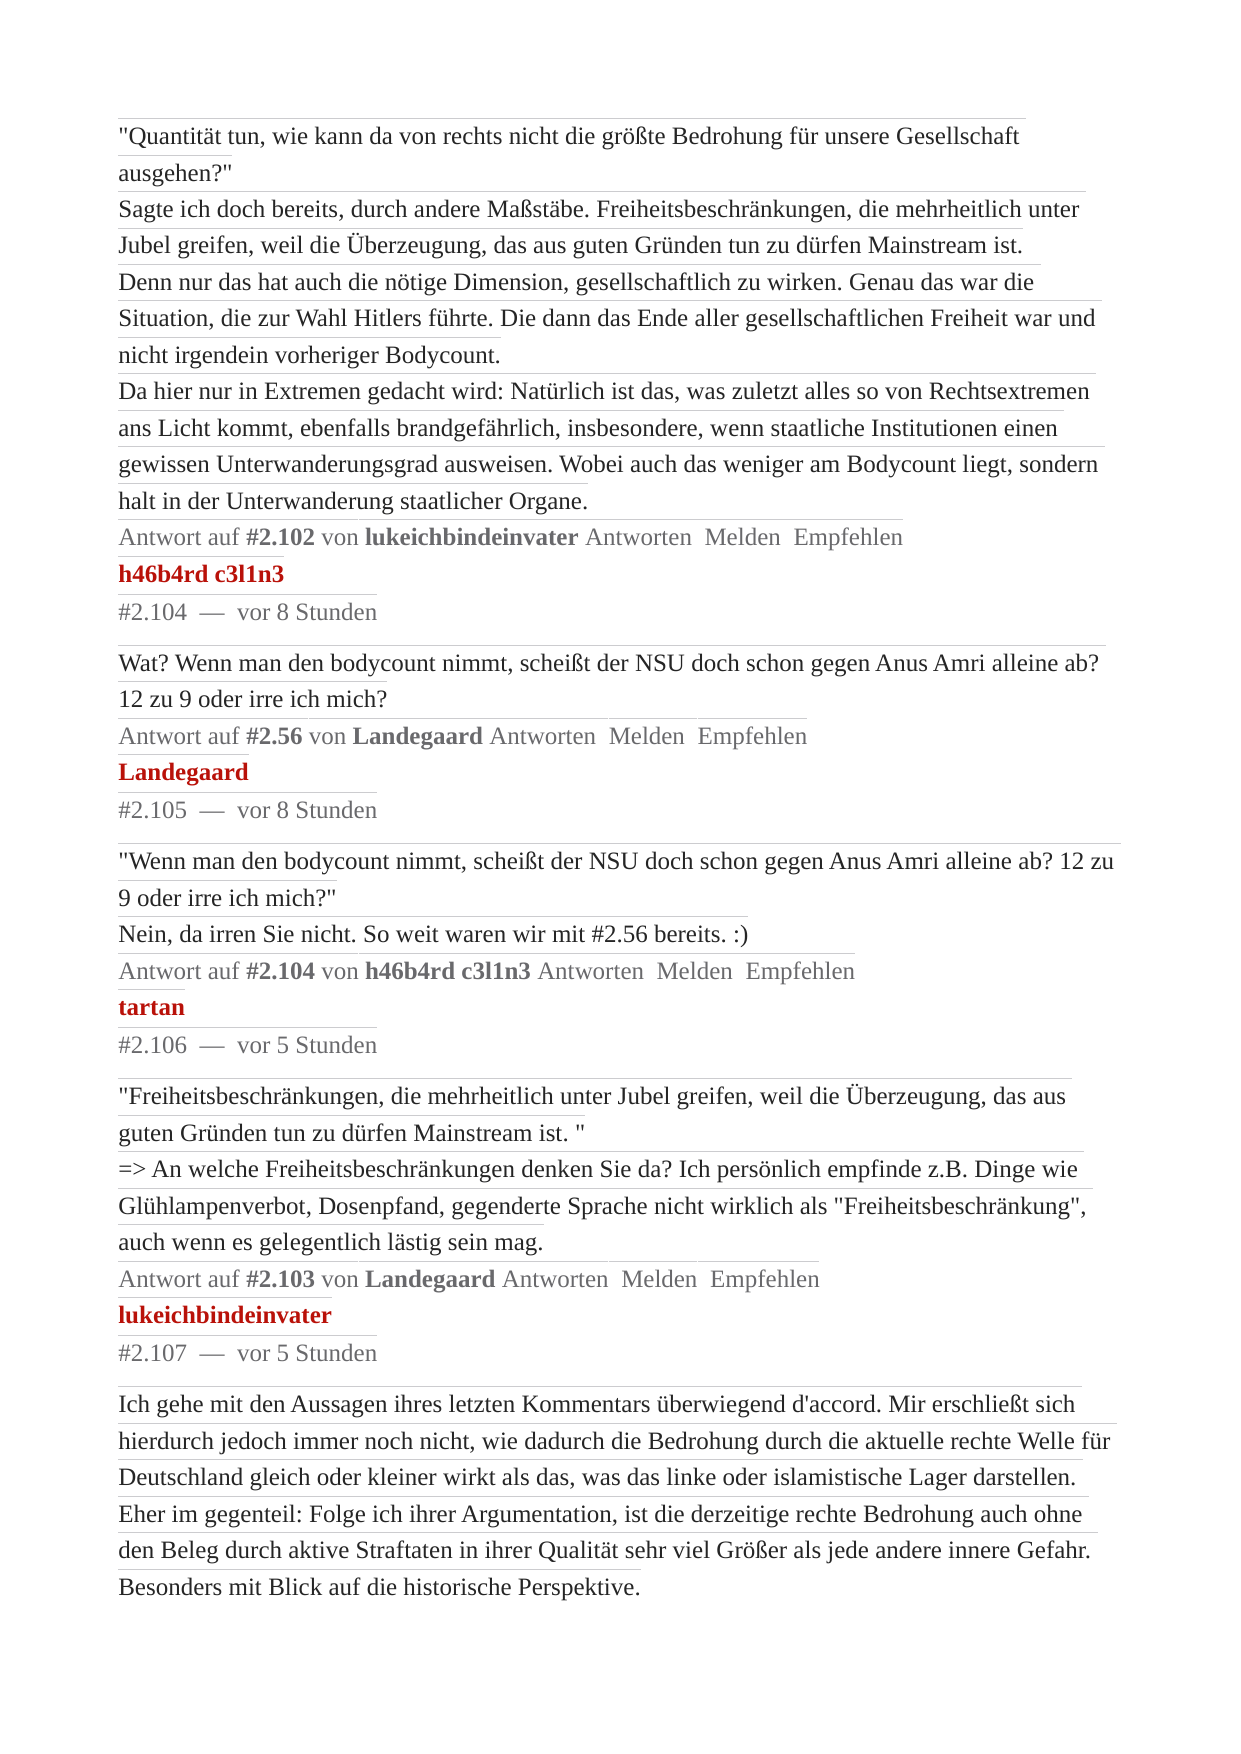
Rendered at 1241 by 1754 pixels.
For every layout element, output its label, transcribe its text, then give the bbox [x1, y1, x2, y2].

text Antwort auf #2.102 von lukeichbindeinvater Antworten Melden Empfehlen [118, 519, 1122, 551]
text Antwort auf #2.104 von h46b4rd c3l1n3 Antworten Melden Empfehlen [118, 953, 1122, 984]
text Nein, da irren Sie nicht. So weit waren wir mit #2.56 bereits. :) [118, 916, 1122, 948]
text Sagte ich doch bereits, durch andere Maßstäbe. Freiheitsbeschränkungen, die mehrheitlich unter Jubel greifen, weil die Überzeugung, das aus guten Gründen tun zu dürfen Mainstream ist. [118, 191, 1122, 259]
text h46b4rd c3l1n3 [118, 556, 1122, 587]
text #2.105 — vor 8 Stunden [118, 792, 1122, 824]
text Antwort auf #2.103 von Landegaard Antworten Melden Empfehlen [118, 1261, 1122, 1292]
text #2.104 — vor 8 Stunden [118, 594, 1122, 626]
text Da hier nur in Extremen gedacht wird: Natürlich ist das, was zuletzt alles so von Rechtsextremen ans Licht kommt, ebenfalls brandgefährlich, insbesondere, wenn staatliche Institutionen einen gewissen Unterwanderungsgrad ausweisen. Wobei auch das weniger am Bodycount liegt, sondern halt in der Unterwanderung staatlicher Organe. [118, 373, 1122, 514]
text #2.106 — vor 5 Stunden [118, 1027, 1122, 1059]
text Antwort auf #2.56 von Landegaard Antworten Melden Empfehlen [118, 718, 1122, 749]
text Ich gehe mit den Aussagen ihres letzten Kommentars überwiegend d'accord. Mir erschließt sich hierdurch jedoch immer noch nicht, wie dadurch die Bedrohung durch die aktuelle rechte Welle für Deutschland gleich oder kleiner wirkt als das, was das linke oder islamistische Lager darstellen. Eher im gegenteil: Folge ich ihrer Argumentation, ist die derzeitige rechte Bedrohung auch ohne den Beleg durch aktive Straftaten in ihrer Qualität sehr viel Größer als jede andere innere Gefahr. Besonders mit Blick auf die historische Perspektive. [118, 1386, 1122, 1600]
text Landegaard [118, 754, 1122, 786]
text Denn nur das hat auch die nötige Dimension, gesellschaftlich zu wirken. Genau das war die Situation, die zur Wahl Hitlers führte. Die dann das Ende aller gesellschaftlichen Freiheit war und nicht irgendein vorheriger Bodycount. [118, 264, 1122, 369]
text "Quantität tun, wie kann da von rechts nicht die größte Bedrohung für unsere Gesellschaft ausgehen?" [118, 118, 1122, 186]
text "Freiheitsbeschränkungen, die mehrheitlich unter Jubel greifen, weil die Überzeugung, das aus guten Gründen tun zu dürfen Mainstream ist. " => An welche Freiheitsbeschränkungen denken Sie da? Ich persönlich empfinde z.B. Dinge wie Glühlampenverbot, Dosenpfand, gegenderte Sprache nicht wirklich als "Freiheitsbeschränkung", auch wenn es gelegentlich lästig sein mag. [118, 1078, 1122, 1256]
text #2.107 — vor 5 Stunden [118, 1335, 1122, 1367]
text tartan [118, 989, 1122, 1021]
text Wat? Wenn man den bodycount nimmt, scheißt der NSU doch schon gegen Anus Amri alleine ab? 12 zu 9 oder irre ich mich? [118, 645, 1122, 713]
text "Wenn man den bodycount nimmt, scheißt der NSU doch schon gegen Anus Amri alleine ab? 12 zu 9 oder irre ich mich?" [118, 843, 1122, 912]
text lukeichbindeinvater [118, 1297, 1122, 1329]
